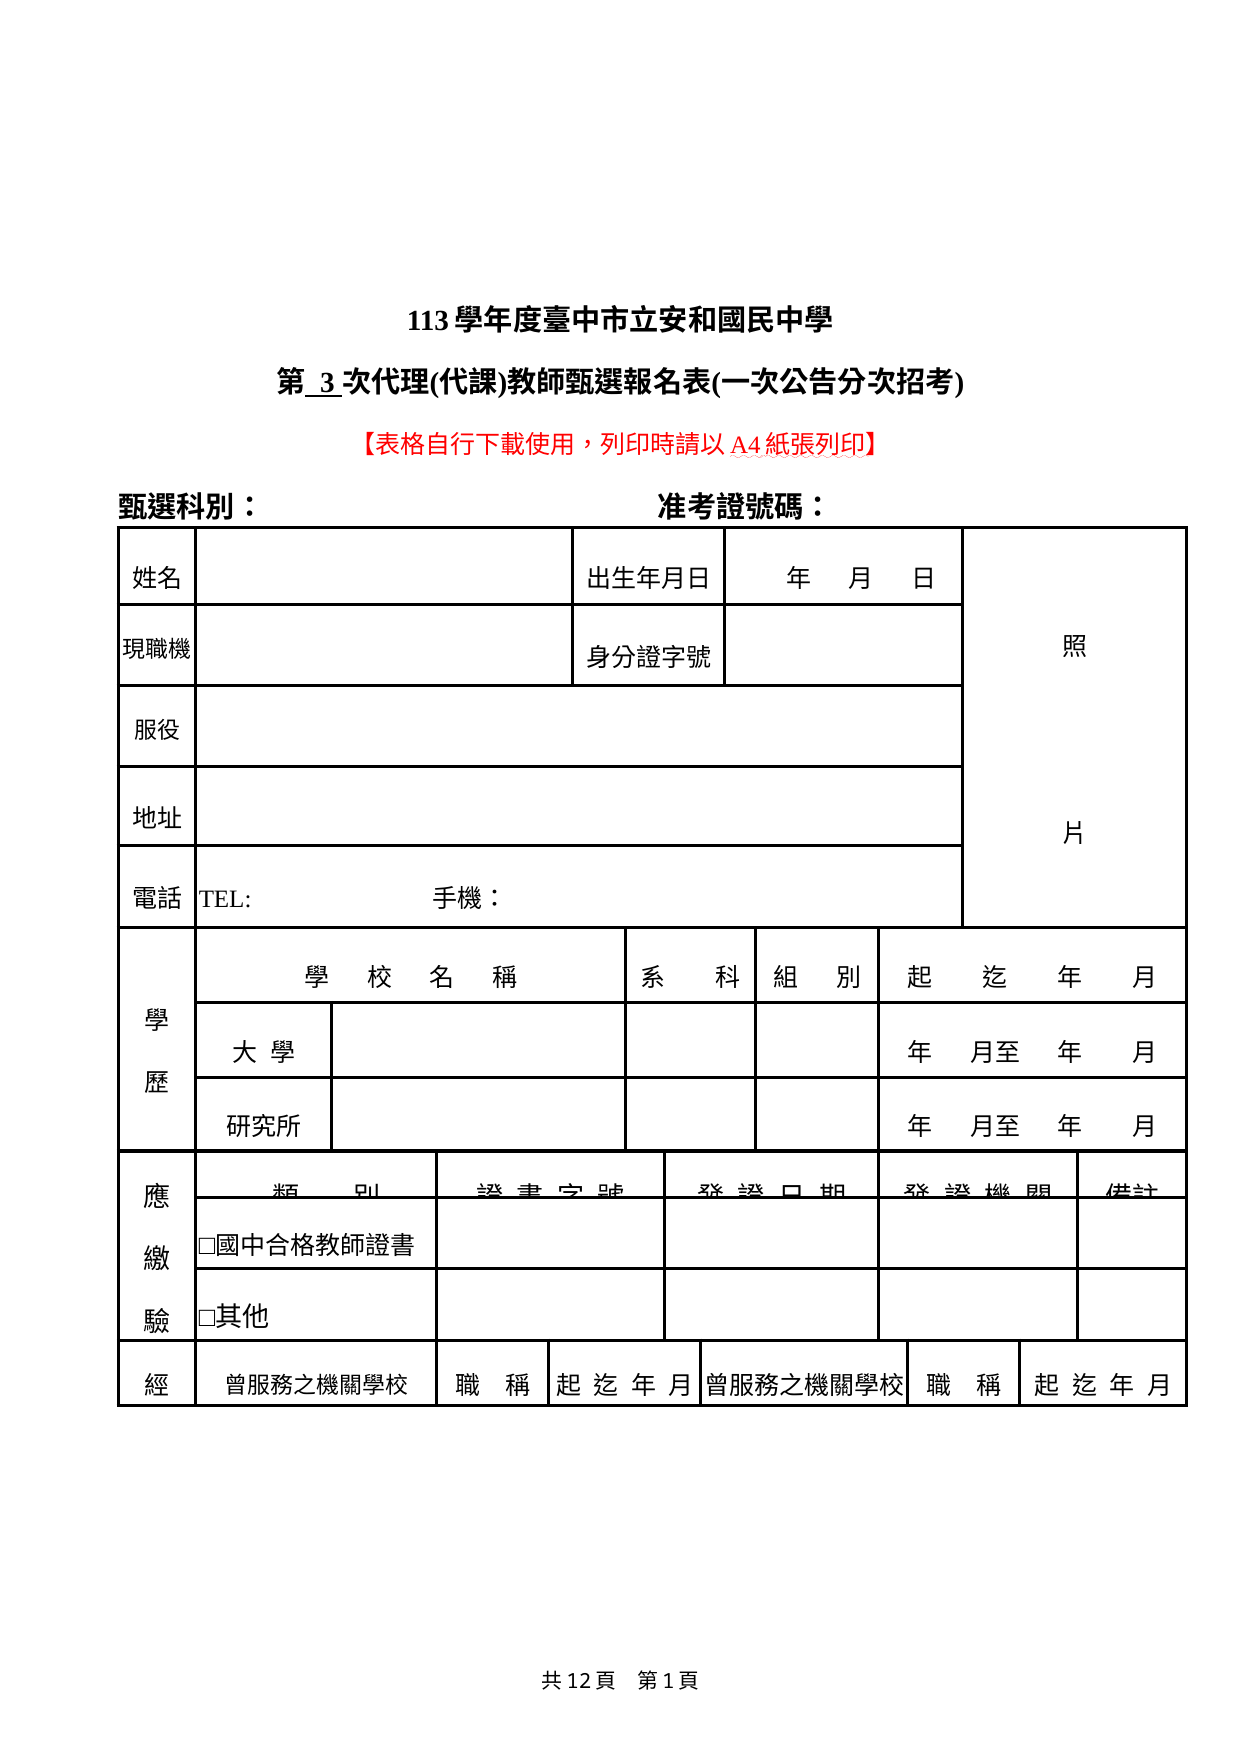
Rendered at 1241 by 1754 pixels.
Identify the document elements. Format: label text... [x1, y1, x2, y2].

table_cell 發 證 日 期 [666, 1153, 877, 1196]
table_cell TEL: 手機： [197, 847, 961, 926]
table_cell 服役 情形 [120, 687, 194, 764]
table_cell 學 歷 [120, 929, 194, 1149]
table_cell [333, 1079, 624, 1149]
table_cell [666, 1199, 877, 1267]
table_cell [438, 1270, 625, 1338]
table_cell 類 別 [197, 1153, 435, 1196]
table_cell 大 學 [197, 1004, 330, 1076]
table_header 出生年月日 [574, 529, 723, 603]
table_cell 研究所 [197, 1079, 330, 1149]
table_cell [1079, 1270, 1185, 1338]
table_cell 身分證字號 [574, 606, 723, 684]
table_cell [726, 606, 961, 684]
table_cell [197, 768, 961, 844]
table_cell [1079, 1199, 1185, 1267]
table_header [197, 529, 571, 603]
table_cell □免役 □役畢 □服役中 [197, 687, 961, 764]
table_cell 曾服務之機關學校 [702, 1342, 906, 1404]
table_cell □其他 [197, 1270, 435, 1338]
table_cell 職 稱 [438, 1342, 547, 1404]
table_cell [197, 606, 571, 684]
table_cell 應 繳 驗 證 件 [120, 1153, 194, 1338]
table_cell 電話 [120, 847, 194, 926]
table_cell 經 [120, 1342, 194, 1404]
table_cell 證 書 字 號 [438, 1153, 663, 1196]
table_cell 發 證 機 關 [880, 1153, 1076, 1196]
text 甄選科別： 准考證號碼： [118, 463, 1122, 526]
table_cell [880, 1270, 1076, 1338]
table_header 姓名 [120, 529, 194, 603]
table_cell 曾服務之機關學校 [197, 1342, 435, 1404]
table_cell [627, 1079, 754, 1149]
table_cell [625, 1199, 663, 1267]
table_cell [625, 1270, 663, 1338]
table_header 年 月 日 [726, 529, 961, 603]
table_cell 現職機關學校 [120, 606, 194, 684]
text 第 3 次代理(代課)教師甄選報名表(一次公告分次招考) [118, 338, 1122, 401]
table_cell [757, 1079, 877, 1149]
table_cell [757, 1004, 877, 1076]
text 【表格自行下載使用，列印時請以A4紙張列印】 [118, 401, 1122, 463]
table_cell [666, 1270, 877, 1338]
table_cell 地址 [120, 768, 194, 844]
table_cell □國中合格教師證書 [197, 1199, 435, 1267]
table_cell [627, 1004, 754, 1076]
table_cell 職 稱 [909, 1342, 1018, 1404]
table_cell [880, 1199, 1076, 1267]
table_cell 起 迄 年 月 [550, 1342, 699, 1404]
table_cell 年 月至 年 月 [880, 1004, 1185, 1076]
table_cell 學 校 名 稱 [197, 929, 624, 1001]
table_cell 組 別 [757, 929, 877, 1001]
table_cell [333, 1004, 624, 1076]
table_cell 年 月至 年 月 [880, 1079, 1185, 1149]
text 113學年度臺中市立安和國民中學 [118, 276, 1122, 338]
table_cell 起 迄 年 月 [1021, 1342, 1185, 1404]
table_header 照 片 [964, 529, 1185, 926]
table_cell [438, 1199, 625, 1267]
table_cell 備註 [1079, 1153, 1185, 1196]
table_cell 起 迄 年 月 [880, 929, 1185, 1001]
table_cell 系 科 [627, 929, 754, 1001]
